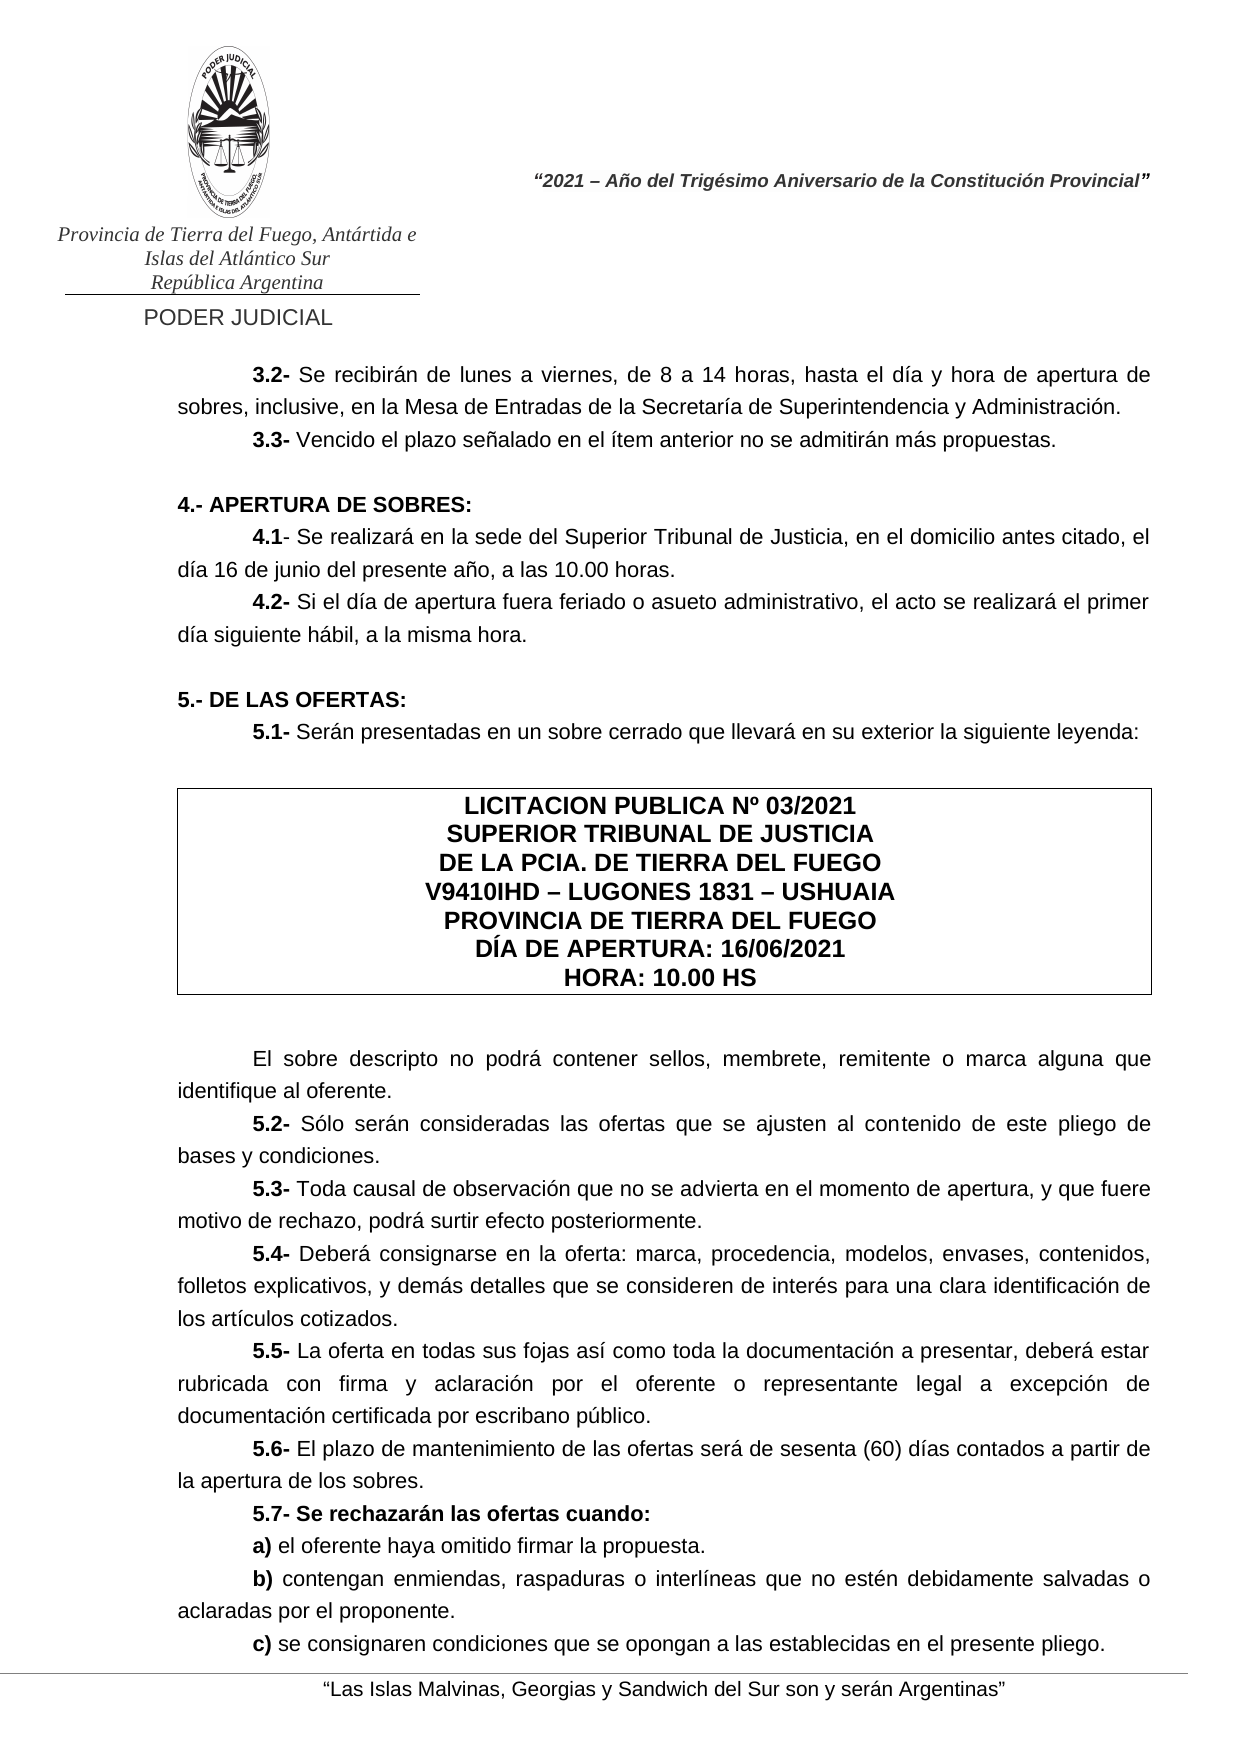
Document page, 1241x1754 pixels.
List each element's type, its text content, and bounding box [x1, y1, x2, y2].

text 5.1- Serán presentadas en un sobre cerrado que llevará en su exterior la siguiente leyenda: [177, 712, 1152, 744]
text 5.7- Se rechazarán las ofertas cuando: [177, 1493, 1152, 1526]
text 4.1- Se realizará en la sede del Superior Tribunal de Justicia, en el domicilio antes citado, el día 16 de junio del presente año, a las 10.00 horas. [177, 517, 1152, 582]
picture [187, 46, 270, 218]
text 5.- DE LAS OFERTAS: [177, 679, 1152, 712]
text DÍA DE APERTURA: 16/06/2021 [178, 931, 1151, 960]
text 5.2- Sólo serán consideradas las ofertas que se ajusten al con­tenido de este pliego de bases y condiciones. [177, 1103, 1152, 1168]
text c) se consignaren condiciones que se opongan a las establecidas en el presente pliego. [177, 1623, 1152, 1656]
text a) el oferente haya omitido firmar la propuesta. [177, 1526, 1152, 1558]
text PROVINCIA DE TIERRA DEL FUEGO [178, 902, 1151, 931]
text 3.2- Se recibirán de lunes a vier­nes, de 8 a 14 ho­ras, hasta el día y hora de apertura de sobres, inclusive, en la Mesa de Entradas de la Secretaría de Superintendencia y Administración. [177, 354, 1152, 419]
text 5.5- La oferta en todas sus fojas así como toda la documentación a presentar, deberá estar rubricada con firma y aclaración por el oferente o representante legal a excepción de documentación certificada por escribano público. [177, 1331, 1152, 1428]
text SUPERIOR TRIBUNAL DE JUSTICIA [178, 816, 1151, 845]
text 5.6- El plazo de mantenimiento de las ofertas será de sesenta (60) días contados a partir de la apertura de los so­bres. [177, 1428, 1152, 1493]
text 5.4- Deberá consignarse en la oferta: marca, procedencia, modelos, envases, contenidos, folletos explicativos, y demás detalles que se conside­ren de interés para una clara identificación de los artículos cotizados. [177, 1233, 1152, 1331]
text HORA: 10.00 HS [178, 960, 1151, 994]
text 5.3- Toda causal de observación que no se ad­vier­ta en el momento de apertura, y que fuere motivo de recha­zo, podrá surtir efecto posteriormente. [177, 1168, 1152, 1233]
text DE LA PCIA. DE TIERRA DEL FUEGO [178, 845, 1151, 874]
text b) contengan enmiendas, raspaduras o interlíneas que no estén debidamente salvadas o aclaradas por el proponente. [177, 1558, 1152, 1623]
text 4.2- Si el día de apertura fuera feriado o asueto administrativo, el acto se realizará el primer día si­guiente hábil, a la misma hora. [177, 582, 1152, 647]
text 3.3- Vencido el plazo señalado en el ítem anterior no se admitirán más propuestas. [177, 419, 1152, 452]
text El sobre descripto no podrá contener sellos, membrete, remi­tente o marca alguna que identifique al oferente. [177, 1038, 1152, 1103]
text LICITACION PUBLICA Nº 03/2021 [178, 789, 1151, 816]
text 4.- APERTURA DE SOBRES: [177, 484, 1152, 517]
text V9410IHD – LUGONES 1831 – USHUAIA [178, 874, 1151, 902]
